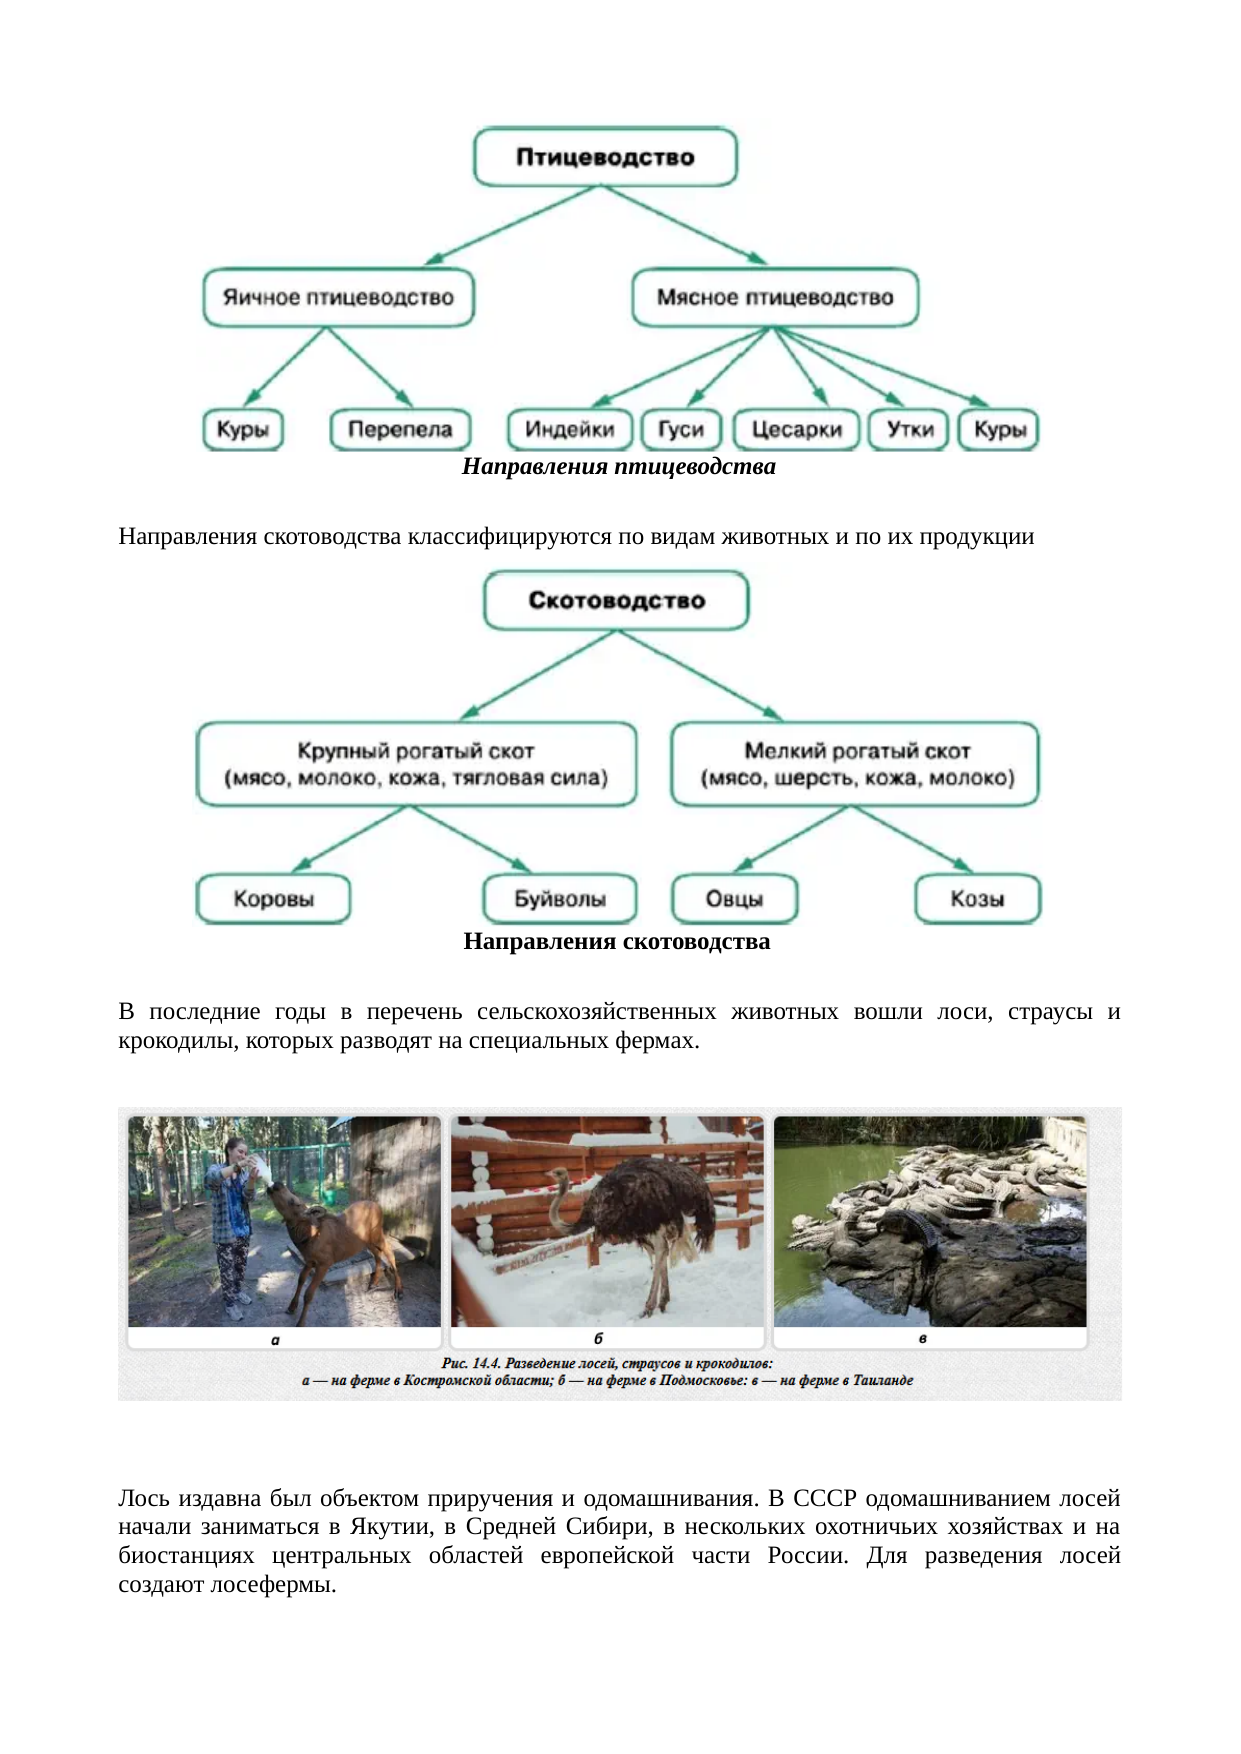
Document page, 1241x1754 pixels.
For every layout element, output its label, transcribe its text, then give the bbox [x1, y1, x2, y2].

text Направления скотоводства классифицируются по видам животных и по их продукции [118, 521, 1122, 550]
text В последние годы в перечень сельскохозяйственных животных вошли лоси, страусы и крокодилы, которых разводят на специальных фермах. [118, 996, 1122, 1054]
text Направления птицеводства [118, 118, 1122, 480]
text Лось издавна был объектом приручения и одомашнивания. В СССР одомашниванием лосей начали заниматься в Якутии, в Средней Сибири, в нескольких охотничьих хозяйствах и на биостанциях центральных областей европейской части России. Для разведения лосей создают лосефермы. [118, 1483, 1122, 1598]
text Направления скотоводства [118, 562, 1122, 955]
